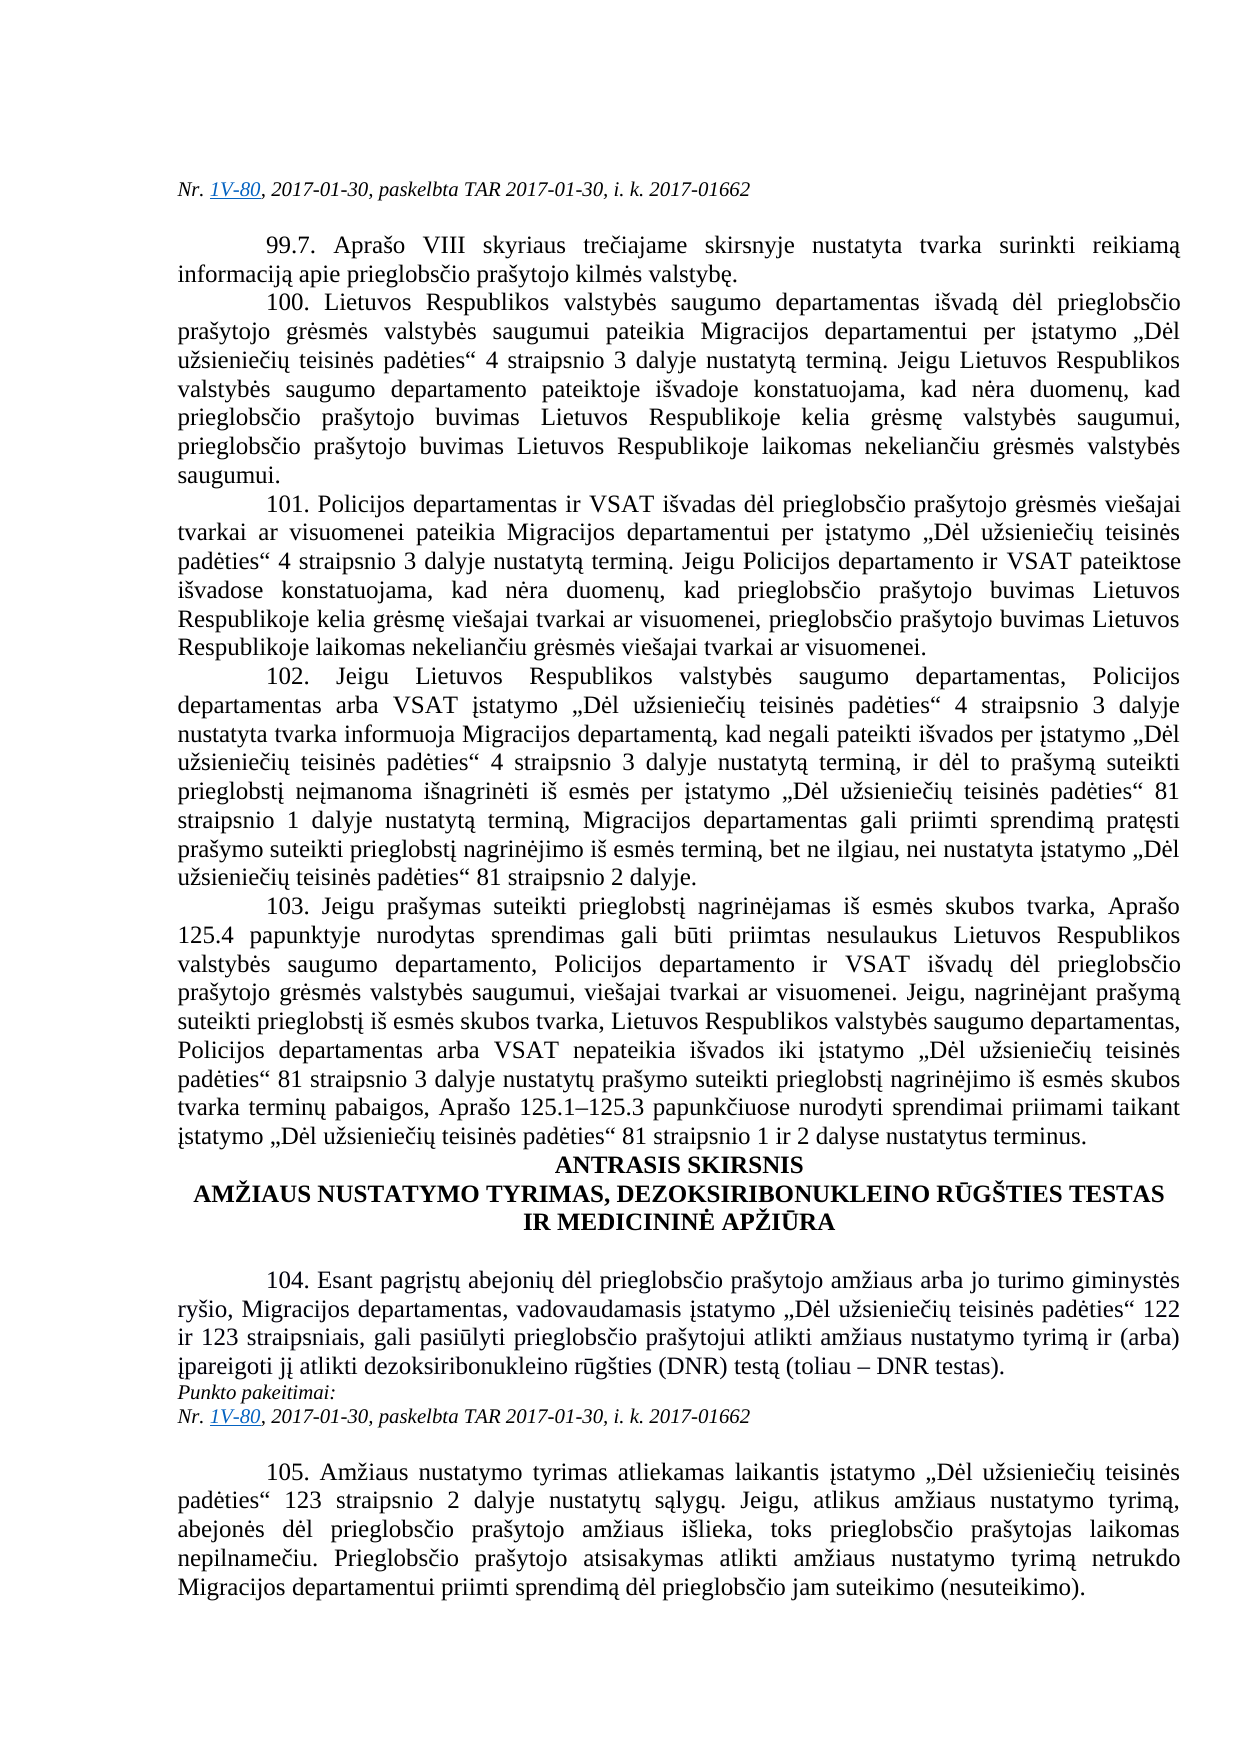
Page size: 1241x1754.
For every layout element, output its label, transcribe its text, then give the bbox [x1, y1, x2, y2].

text 104. Esant pagrįstų abejonių dėl prieglobsčio prašytojo amžiaus arba jo turimo giminystės ryšio, Migracijos departamentas, vadovaudamasis įstatymo „Dėl užsieniečių teisinės padėties“ 122 ir 123 straipsniais, gali pasiūlyti prieglobsčio prašytojui atlikti amžiaus nustatymo tyrimą ir (arba) įpareigoti jį atlikti dezoksiribonukleino rūgšties (DNR) testą (toliau – DNR testas). [177, 1265, 1181, 1380]
text 99.7. Aprašo VIII skyriaus trečiajame skirsnyje nustatyta tvarka surinkti reikiamą informaciją apie prieglobsčio prašytojo kilmės valstybę. [177, 230, 1181, 287]
text 103. Jeigu prašymas suteikti prieglobstį nagrinėjamas iš esmės skubos tvarka, Aprašo 125.4 papunktyje nurodytas sprendimas gali būti priimtas nesulaukus Lietuvos Respublikos valstybės saugumo departamento, Policijos departamento ir VSAT išvadų dėl prieglobsčio prašytojo grėsmės valstybės saugumui, viešajai tvarkai ar visuomenei. Jeigu, nagrinėjant prašymą suteikti prieglobstį iš esmės skubos tvarka, Lietuvos Respublikos valstybės saugumo departamentas, Policijos departamentas arba VSAT nepateikia išvados iki įstatymo „Dėl užsieniečių teisinės padėties“ 81 straipsnio 3 dalyje nustatytų prašymo suteikti prieglobstį nagrinėjimo iš esmės skubos tvarka terminų pabaigos, Aprašo 125.1–125.3 papunkčiuose nurodyti sprendimai priimami taikant įstatymo „Dėl užsieniečių teisinės padėties“ 81 straipsnio 1 ir 2 dalyse nustatytus terminus. [177, 891, 1181, 1150]
text 105. Amžiaus nustatymo tyrimas atliekamas laikantis įstatymo „Dėl užsieniečių teisinės padėties“ 123 straipsnio 2 dalyje nustatytų sąlygų. Jeigu, atlikus amžiaus nustatymo tyrimą, abejonės dėl prieglobsčio prašytojo amžiaus išlieka, toks prieglobsčio prašytojas laikomas nepilnamečiu. Prieglobsčio prašytojo atsisakymas atlikti amžiaus nustatymo tyrimą netrukdo Migracijos departamentui priimti sprendimą dėl prieglobsčio jam suteikimo (nesuteikimo). [177, 1457, 1181, 1601]
text ANTRASIS SKIRSNIS [177, 1150, 1181, 1179]
text 101. Policijos departamentas ir VSAT išvadas dėl prieglobsčio prašytojo grėsmės viešajai tvarkai ar visuomenei pateikia Migracijos departamentui per įstatymo „Dėl užsieniečių teisinės padėties“ 4 straipsnio 3 dalyje nustatytą terminą. Jeigu Policijos departamento ir VSAT pateiktose išvadose konstatuojama, kad nėra duomenų, kad prieglobsčio prašytojo buvimas Lietuvos Respublikoje kelia grėsmę viešajai tvarkai ar visuomenei, prieglobsčio prašytojo buvimas Lietuvos Respublikoje laikomas nekeliančiu grėsmės viešajai tvarkai ar visuomenei. [177, 489, 1181, 661]
text 102. Jeigu Lietuvos Respublikos valstybės saugumo departamentas, Policijos departamentas arba VSAT įstatymo „Dėl užsieniečių teisinės padėties“ 4 straipsnio 3 dalyje nustatyta tvarka informuoja Migracijos departamentą, kad negali pateikti išvados per įstatymo „Dėl užsieniečių teisinės padėties“ 4 straipsnio 3 dalyje nustatytą terminą, ir dėl to prašymą suteikti prieglobstį neįmanoma išnagrinėti iš esmės per įstatymo „Dėl užsieniečių teisinės padėties“ 81 straipsnio 1 dalyje nustatytą terminą, Migracijos departamentas gali priimti sprendimą pratęsti prašymo suteikti prieglobstį nagrinėjimo iš esmės terminą, bet ne ilgiau, nei nustatyta įstatymo „Dėl užsieniečių teisinės padėties“ 81 straipsnio 2 dalyje. [177, 661, 1181, 891]
text Punkto pakeitimai: [177, 1380, 1181, 1404]
text Nr. 1V-80, 2017-01-30, paskelbta TAR 2017-01-30, i. k. 2017-01662 [177, 1404, 1181, 1428]
text 100. Lietuvos Respublikos valstybės saugumo departamentas išvadą dėl prieglobsčio prašytojo grėsmės valstybės saugumui pateikia Migracijos departamentui per įstatymo „Dėl užsieniečių teisinės padėties“ 4 straipsnio 3 dalyje nustatytą terminą. Jeigu Lietuvos Respublikos valstybės saugumo departamento pateiktoje išvadoje konstatuojama, kad nėra duomenų, kad prieglobsčio prašytojo buvimas Lietuvos Respublikoje kelia grėsmę valstybės saugumui, prieglobsčio prašytojo buvimas Lietuvos Respublikoje laikomas nekeliančiu grėsmės valstybės saugumui. [177, 287, 1181, 489]
text Nr. 1V-80, 2017-01-30, paskelbta TAR 2017-01-30, i. k. 2017-01662 [177, 177, 1181, 201]
text AMŽIAUS NUSTATYMO TYRIMAS, DEZOKSIRIBONUKLEINO RŪGŠTIES TESTAS IR MEDICININĖ APŽIŪRA [177, 1179, 1181, 1236]
